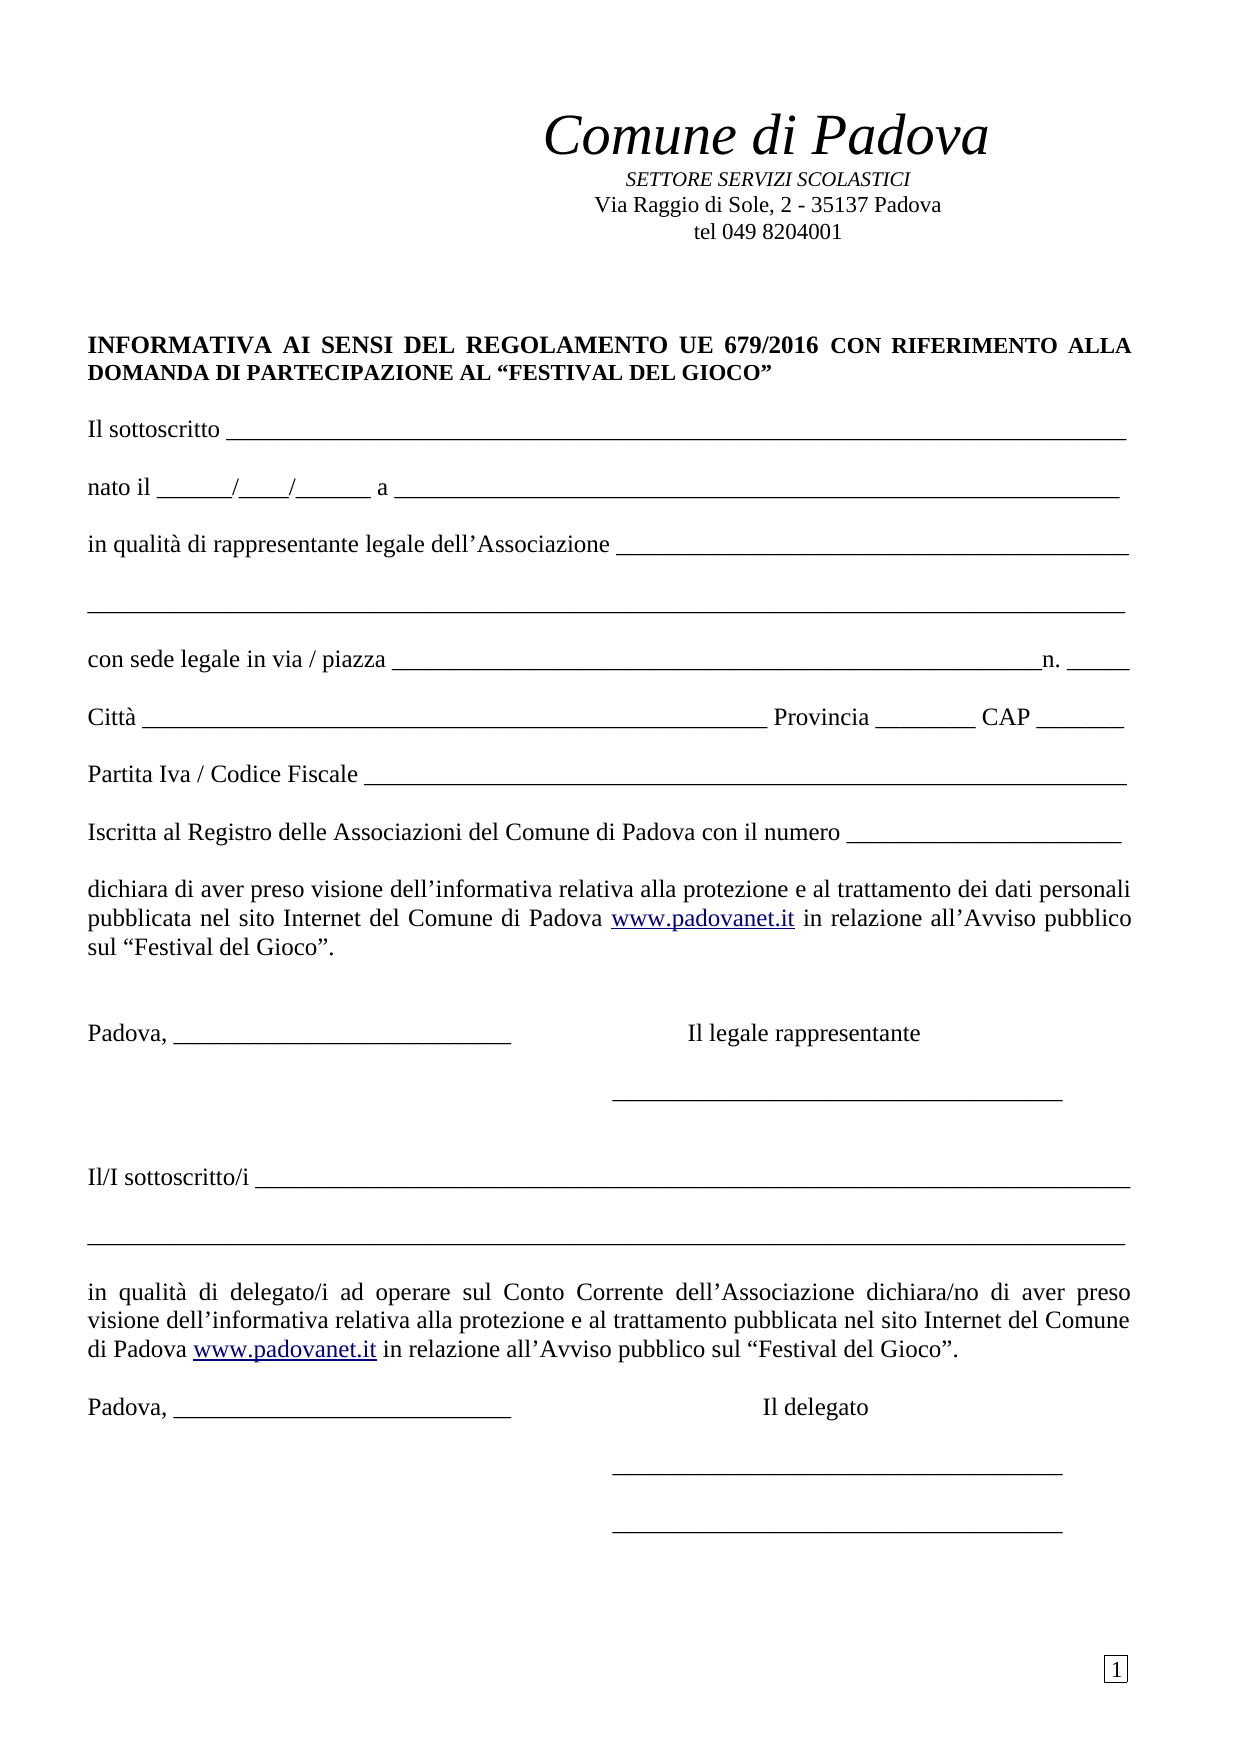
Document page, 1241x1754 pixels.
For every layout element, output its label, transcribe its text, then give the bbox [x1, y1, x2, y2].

text Padova, ___________________________ Il delegato [87, 1392, 1132, 1420]
text ____________________________________ [87, 1507, 1132, 1535]
text Iscritta al Registro delle Associazioni del Comune di Padova con il numero ______________________ [87, 817, 1132, 845]
text Il sottoscritto ________________________________________________________________________ [87, 414, 1132, 443]
table_header [100, 72, 347, 244]
text ____________________________________ [87, 1075, 1132, 1104]
text dichiara di aver preso visione dell’informativa relativa alla protezione e al trattamento dei dati personali pubblicata nel sito Internet del Comune di Padova www.padovanet.it in relazione all’Avviso pubblico sul “Festival del Gioco”. [87, 874, 1132, 960]
text in qualità di rappresentante legale dell’Associazione _________________________________________ [87, 529, 1132, 558]
table_header Comune di Padova SETTORE SERVIZI SCOLASTICI Via Raggio di Sole, 2 - 35137 Padova tel 049 8204001 [347, 72, 1174, 244]
text Padova, ___________________________ Il legale rappresentante [87, 1018, 1132, 1047]
text ____________________________________ [87, 1449, 1132, 1478]
text INFORMATIVA AI SENSI DEL REGOLAMENTO UE 679/2016 CON RIFERIMENTO ALLA DOMANDA DI PARTECIPAZIONE AL “FESTIVAL DEL GIOCO” [87, 330, 1132, 385]
text ___________________________________________________________________________________ [87, 1219, 1132, 1248]
text in qualità di delegato/i ad operare sul Conto Corrente dell’Associazione dichiara/no di aver preso visione dell’informativa relativa alla protezione e al trattamento pubblicata nel sito Internet del Comune di Padova www.padovanet.it in relazione all’Avviso pubblico sul “Festival del Gioco”. [87, 1277, 1132, 1363]
text ___________________________________________________________________________________ [87, 587, 1132, 615]
text Città __________________________________________________ Provincia ________ CAP _______ [87, 702, 1132, 730]
text con sede legale in via / piazza ____________________________________________________n. _____ [87, 644, 1132, 673]
text nato il ______/____/______ a __________________________________________________________ [87, 472, 1132, 500]
text Partita Iva / Codice Fiscale _____________________________________________________________ [87, 759, 1132, 788]
text Il/I sottoscritto/i ______________________________________________________________________ [87, 1162, 1132, 1190]
